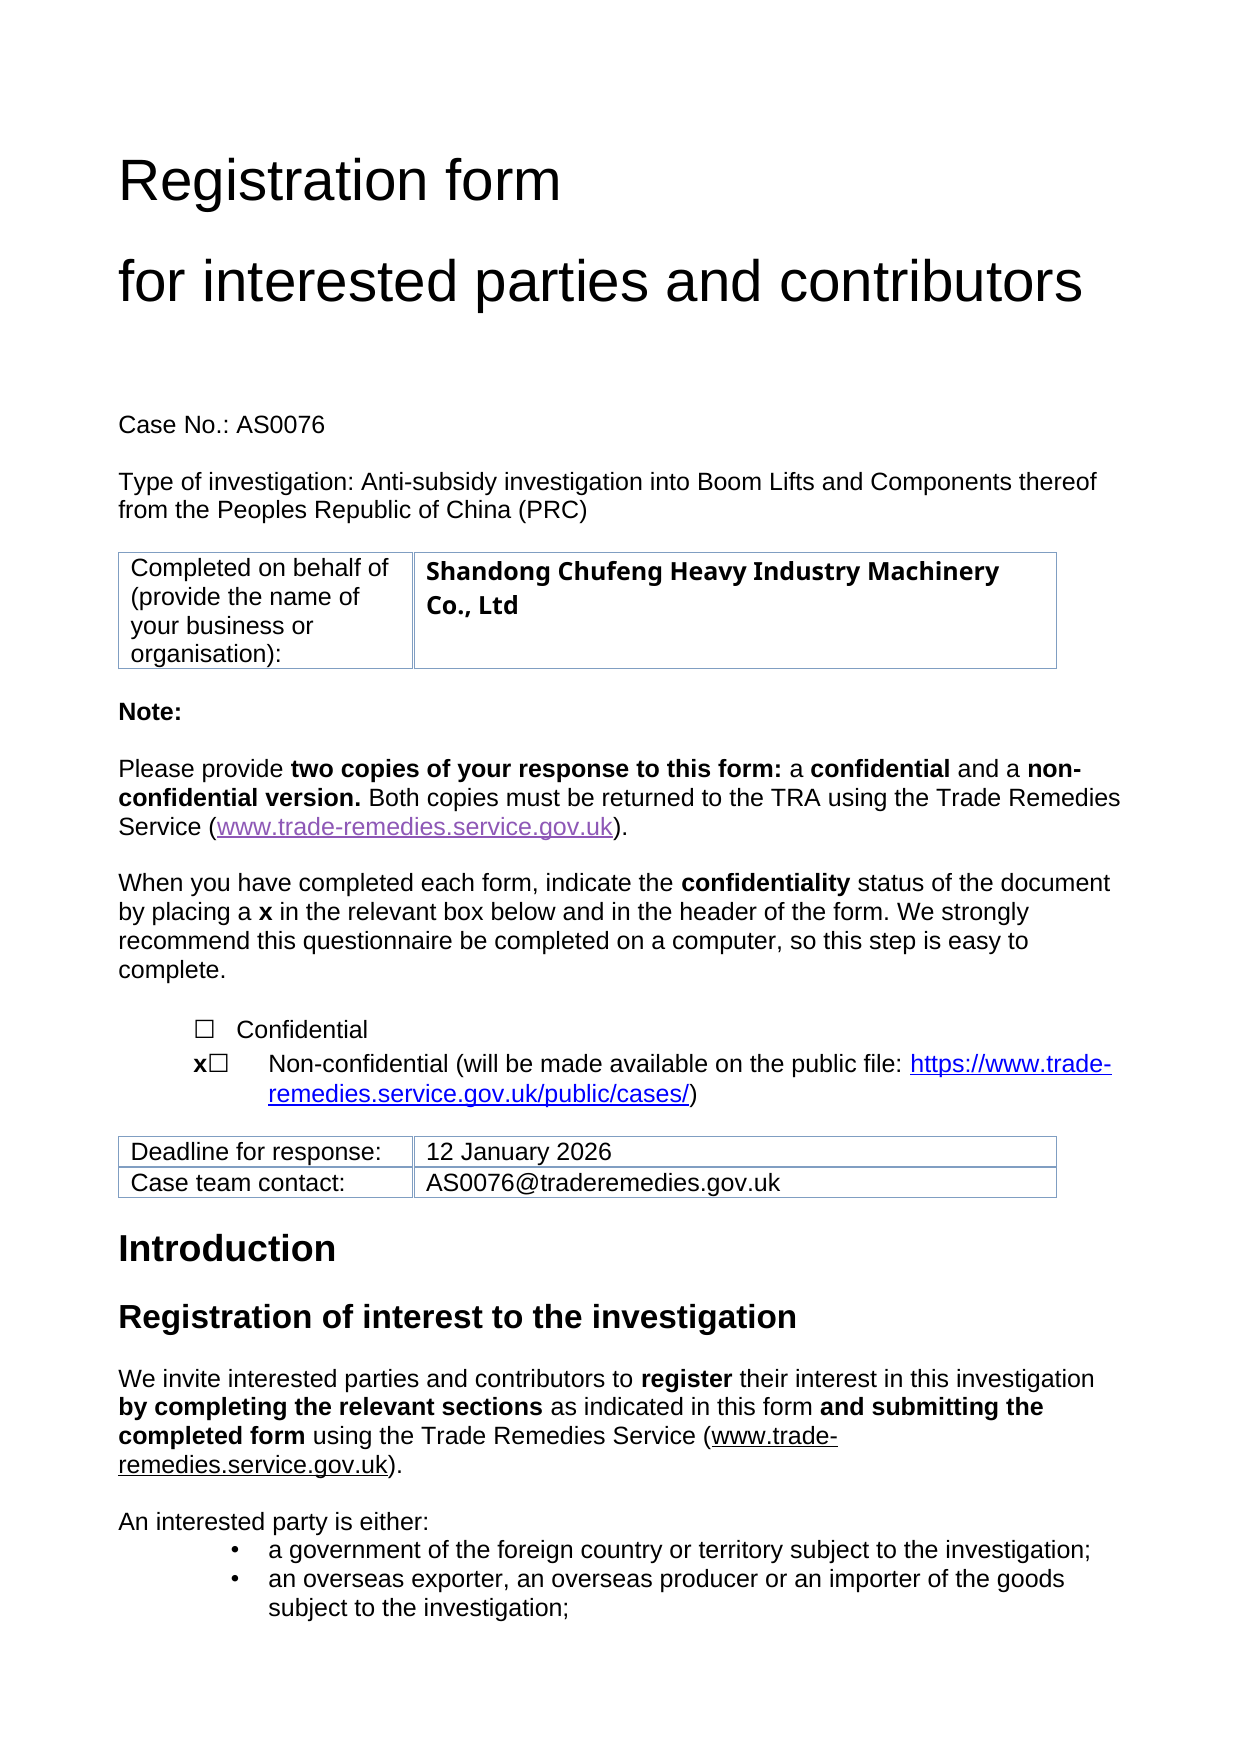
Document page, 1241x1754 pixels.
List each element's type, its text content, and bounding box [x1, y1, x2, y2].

text Registration form for interested parties and contributors [118, 146, 1122, 314]
text Case No.: AS0076 [118, 410, 1122, 439]
table_header Shandong Chufeng Heavy Industry Machinery Co., Ltd [415, 553, 1056, 668]
text Introduction [118, 1226, 1122, 1269]
text Type of investigation: Anti-subsidy investigation into Boom Lifts and Components thereof from the Peoples Republic of China (PRC) [118, 467, 1122, 524]
text When you have completed each form, indicate the confidentiality status of the document by placing a x in the relevant box below and in the header of the form. We strongly recommend this questionnaire be completed on a computer, so this step is easy to complete. [118, 868, 1122, 983]
table_header Deadline for response: [119, 1137, 412, 1166]
text Please provide two copies of your response to this form: a confidential and a non-confidential version. Both copies must be returned to the TRA using the Trade Remedies Service (www.trade-remedies.service.gov.uk). [118, 754, 1122, 840]
list an overseas exporter, an overseas producer or an importer of the goods subject to the investigation; [231, 1564, 1122, 1622]
text x☐ Non-confidential (will be made available on the public file: https://www.trade-remedies.service.gov.uk/public/cases/) [193, 1045, 1122, 1108]
table_cell Case team contact: [119, 1168, 412, 1197]
table_header 12 January 2026 [415, 1137, 1056, 1166]
table_header Completed on behalf of (provide the name of your business or organisation): [119, 553, 412, 668]
text ☐ Confidential [118, 1011, 1122, 1045]
text Note: [118, 697, 1122, 726]
table_cell AS0076@traderemedies.gov.uk [415, 1168, 1056, 1197]
list a government of the foreign country or territory subject to the investigation; [231, 1535, 1122, 1564]
text An interested party is either: [118, 1507, 1122, 1535]
text We invite interested parties and contributors to register their interest in this investigation by completing the relevant sections as indicated in this form and submitting the completed form using the Trade Remedies Service (www.trade-remedies.service.gov.uk). [118, 1363, 1122, 1478]
text Registration of interest to the investigation [118, 1297, 1122, 1336]
